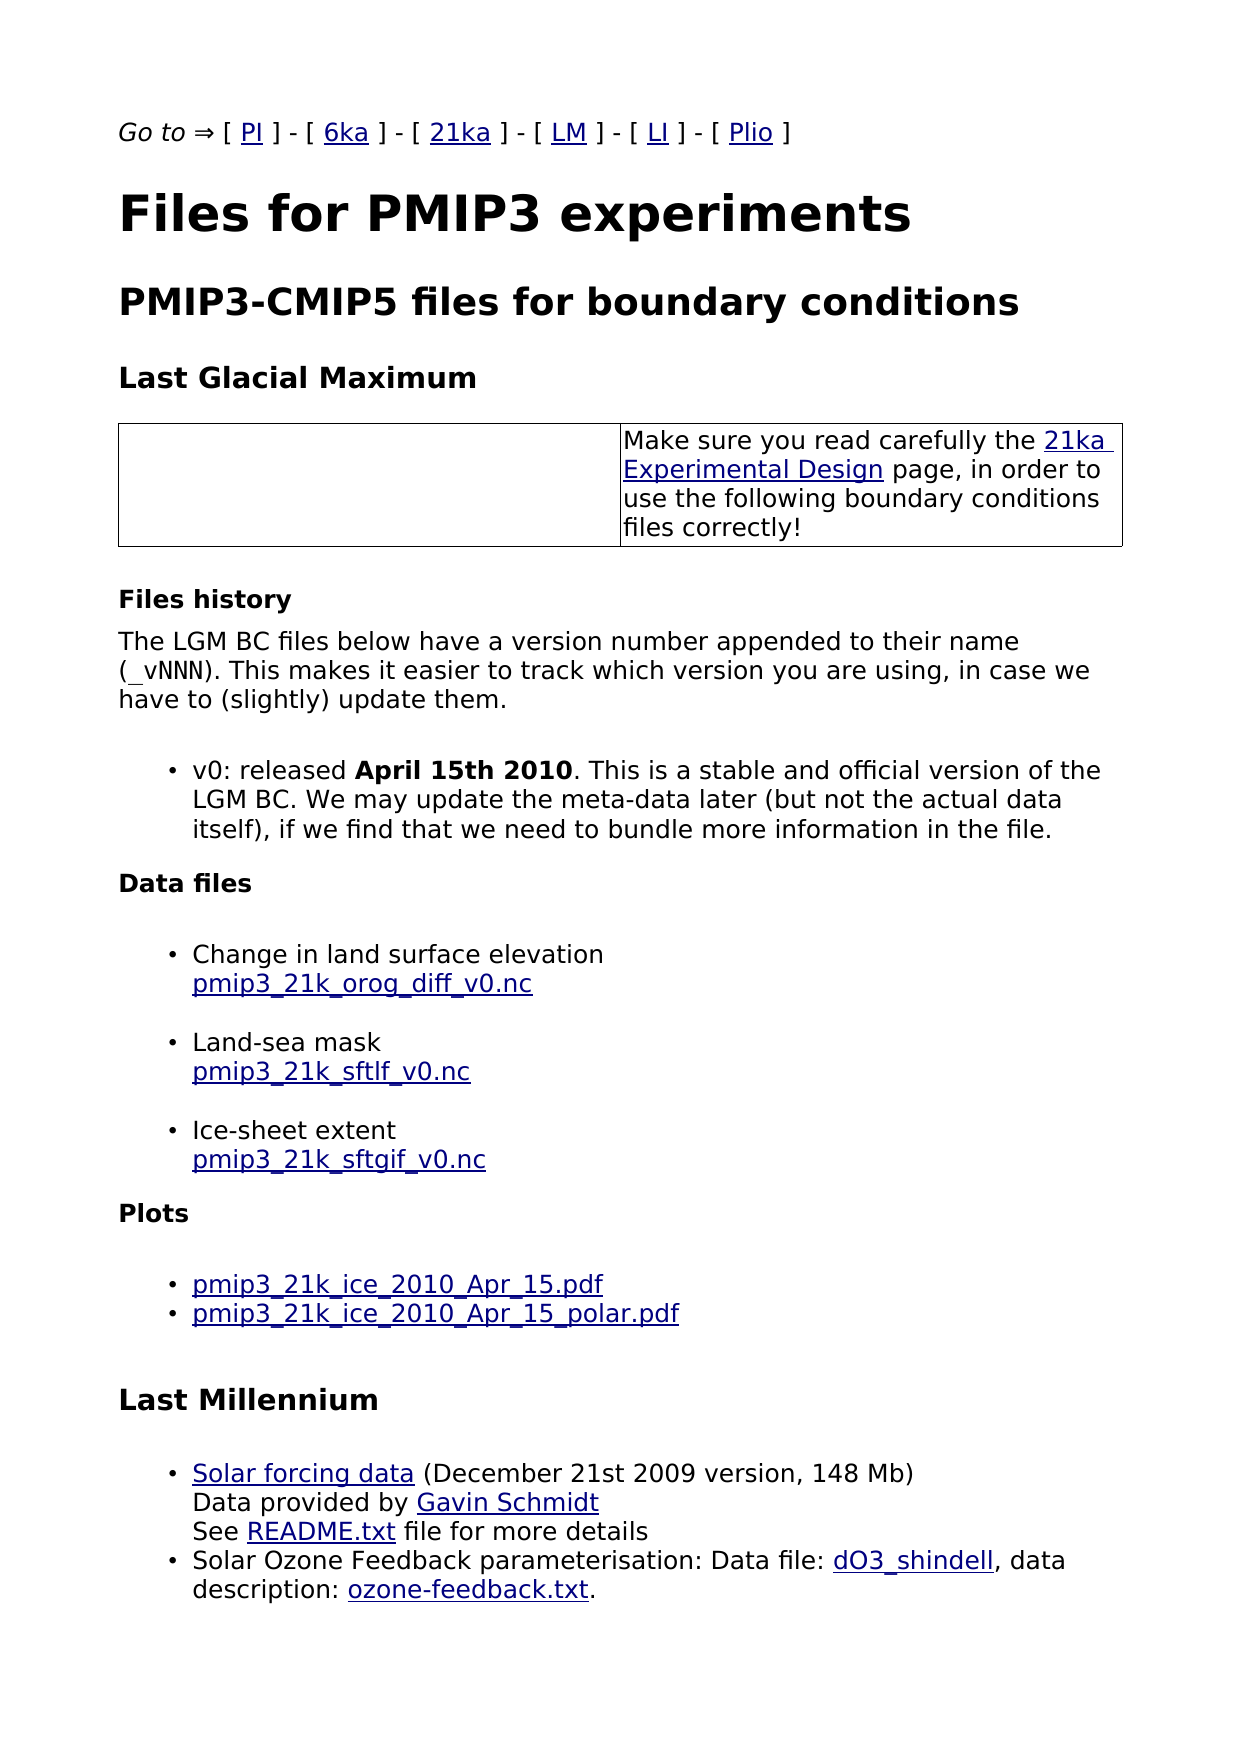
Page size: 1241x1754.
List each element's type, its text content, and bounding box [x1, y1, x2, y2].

text The LGM BC files below have a version number appended to their name (_vNNN). This makes it easier to track which version you are using, in case we have to (slightly) update them. [118, 627, 1122, 714]
list Change in land surface elevation pmip3_21k_orog_diff_v0.nc [177, 940, 1122, 998]
subtitle Last Millennium [118, 1383, 1122, 1417]
list Ice-sheet extent pmip3_21k_sftgif_v0.nc [177, 1116, 1122, 1174]
list v0: released April 15th 2010. This is a stable and official version of the LGM BC. We may update the meta-data later (but not the actual data itself), if we find that we need to bundle more information in the file. [177, 757, 1122, 844]
text Go to ⇒ [ PI ] - [ 6ka ] - [ 21ka ] - [ LM ] - [ LI ] - [ Plio ] [118, 118, 1122, 147]
subtitle Data files [118, 869, 1122, 898]
table_header Make sure you read carefully the 21ka Experimental Design page, in order to use the following boundary conditions files correctly! [621, 424, 1122, 546]
list Solar Ozone Feedback parameterisation: Data file: dO3_shindell, data description: ozone-feedback.txt. [177, 1547, 1122, 1605]
list Solar forcing data (December 21st 2009 version, 148 Mb) Data provided by Gavin Schmidt See README.txt file for more details [177, 1459, 1122, 1547]
list pmip3_21k_ice_2010_Apr_15_polar.pdf [177, 1299, 1122, 1329]
subtitle Files for PMIP3 experiments [118, 185, 1122, 243]
subtitle PMIP3-CMIP5 files for boundary conditions [118, 281, 1122, 324]
table_header [119, 424, 620, 546]
subtitle Files history [118, 585, 1122, 614]
list pmip3_21k_ice_2010_Apr_15.pdf [177, 1270, 1122, 1299]
subtitle Plots [118, 1199, 1122, 1228]
list Land-sea mask pmip3_21k_sftlf_v0.nc [177, 1028, 1122, 1086]
subtitle Last Glacial Maximum [118, 362, 1122, 396]
